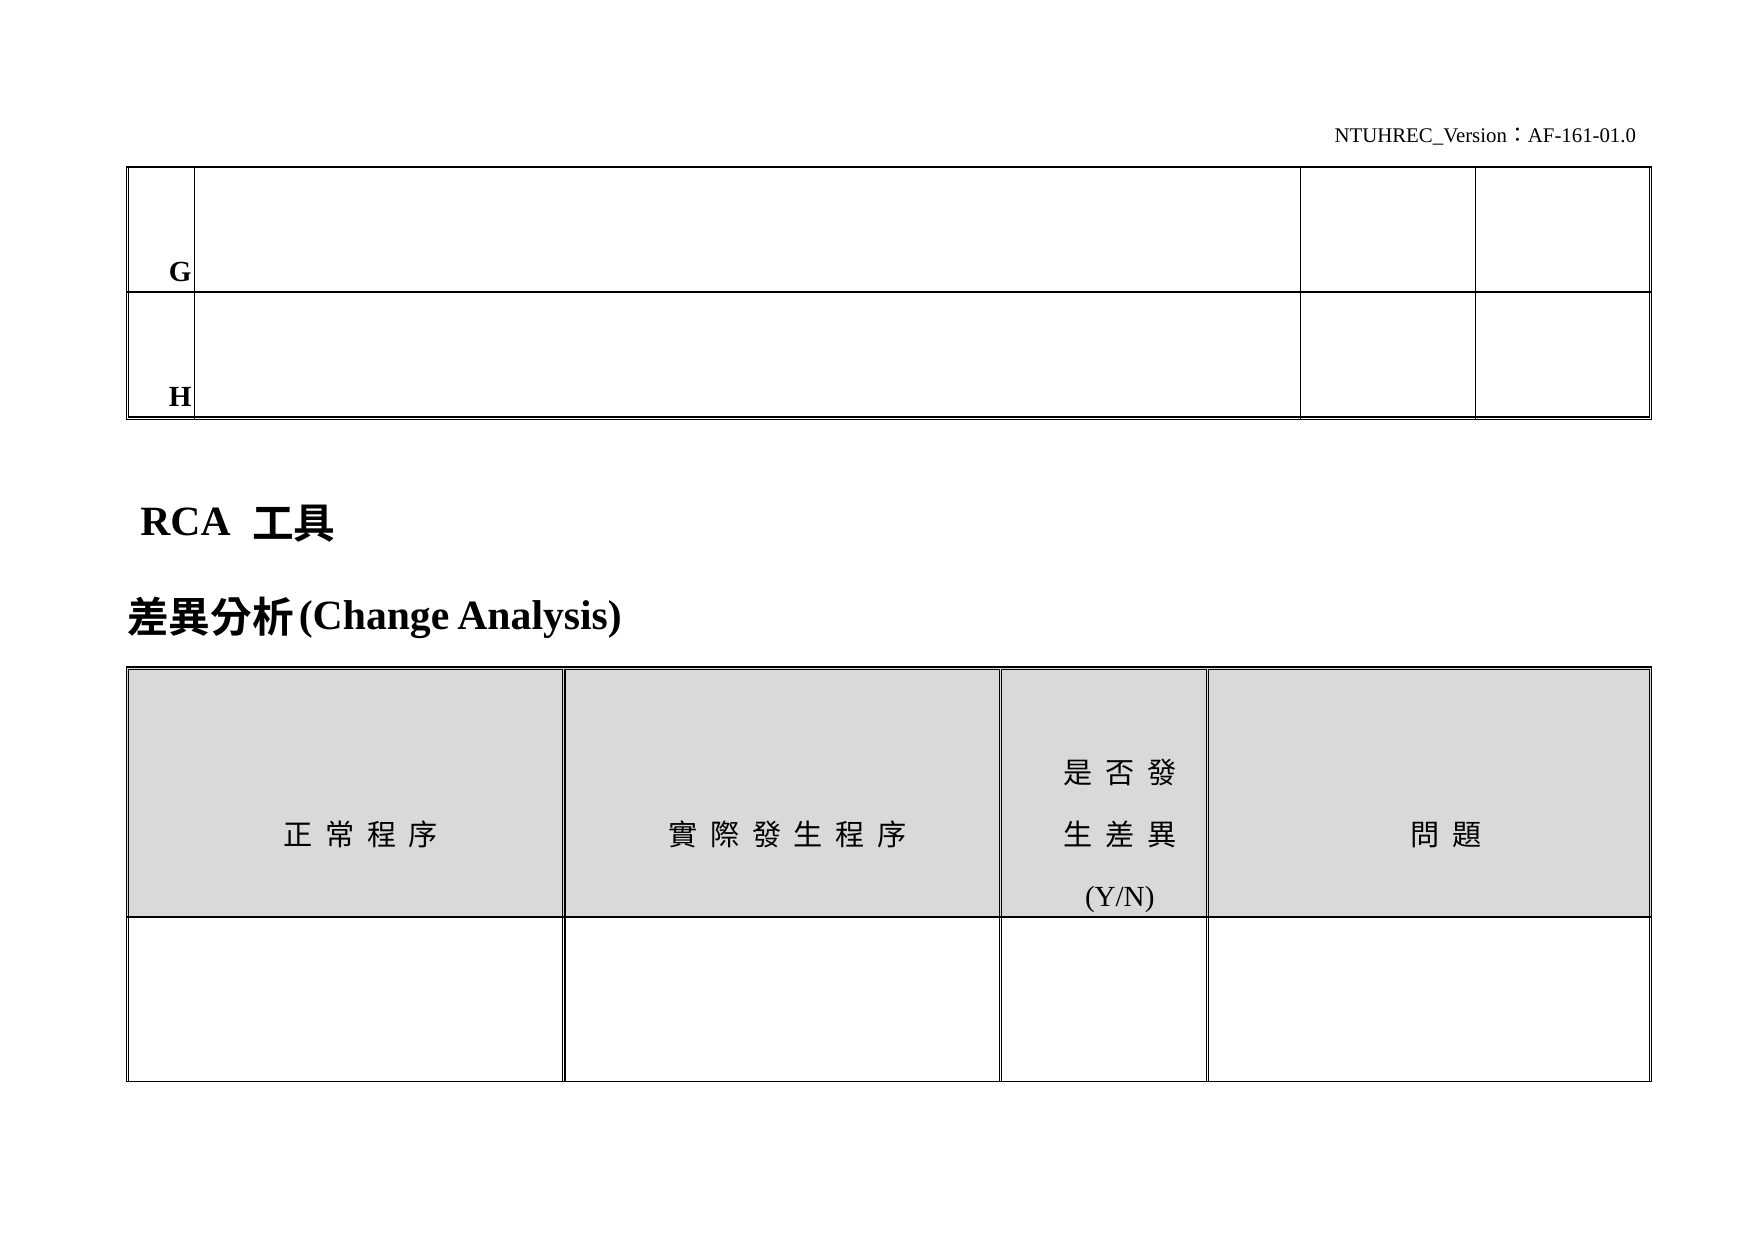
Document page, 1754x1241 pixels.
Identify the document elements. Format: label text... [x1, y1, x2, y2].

table_cell [1476, 168, 1649, 291]
table_header 實際發生程序 [566, 670, 999, 916]
table_cell G [129, 168, 194, 291]
table_cell [195, 168, 1300, 291]
table_cell [1476, 293, 1649, 416]
table_header 正常程序 [129, 670, 562, 916]
text RCA 工具 [127, 479, 1627, 541]
table_cell [195, 293, 1300, 416]
table_cell [566, 918, 999, 1081]
table_cell [1002, 918, 1206, 1081]
table_cell [1301, 293, 1475, 416]
text 差異分析(Change Analysis) [127, 541, 1627, 666]
table_cell H [129, 293, 194, 416]
table_header 是否發生差異 (Y/N) [1002, 670, 1206, 916]
table_cell [1209, 918, 1649, 1081]
table_cell [129, 918, 562, 1081]
table_header 問題 [1209, 670, 1649, 916]
table_cell [1301, 168, 1475, 291]
